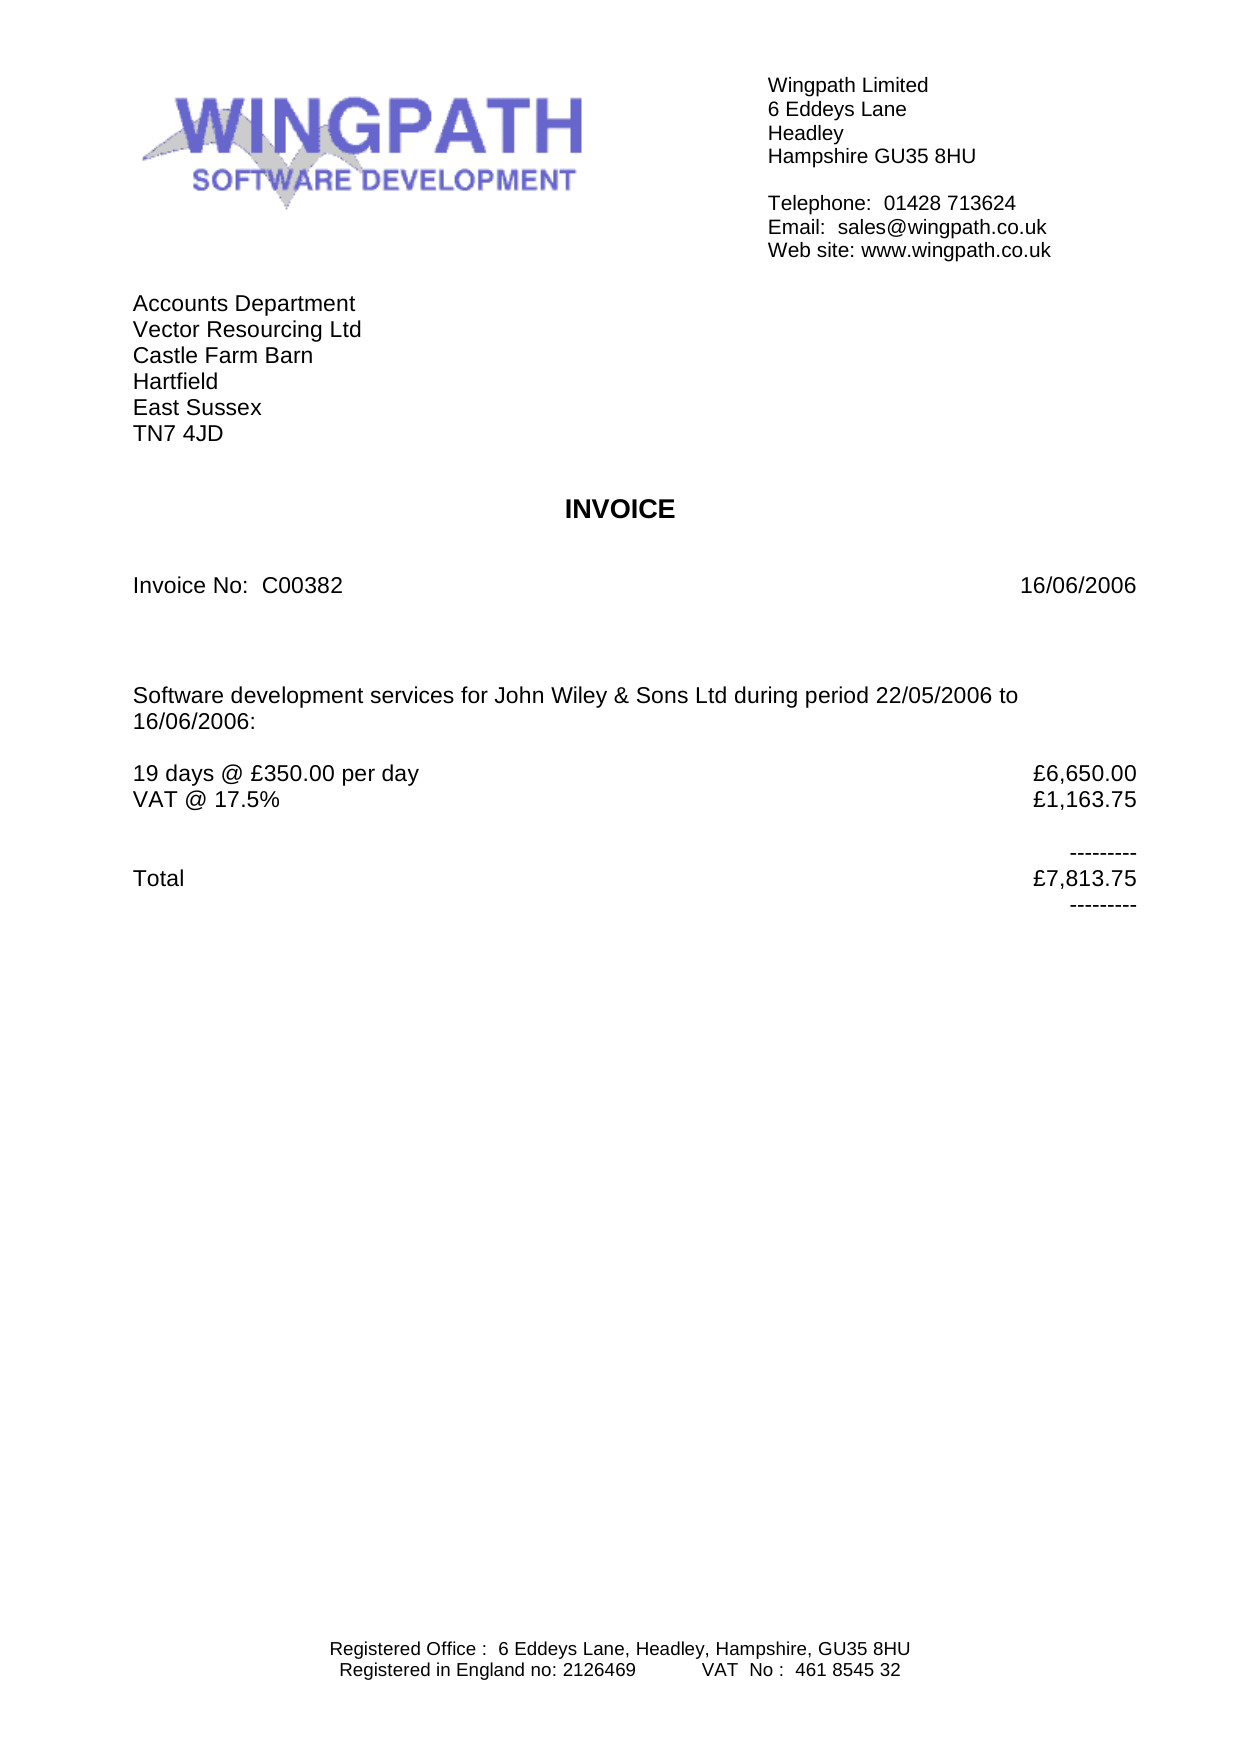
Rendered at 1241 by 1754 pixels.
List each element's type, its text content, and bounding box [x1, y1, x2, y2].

table_header Invoice No: C00382 [121, 573, 635, 599]
table_cell --------- [635, 839, 1148, 865]
table_cell [121, 891, 635, 917]
subtitle INVOICE [133, 493, 1107, 523]
text TN7 4JD [133, 420, 1107, 446]
table_cell 19 days @ £350.00 per day [121, 761, 635, 787]
table_cell Total [121, 865, 635, 891]
text Accounts Department [133, 290, 1107, 316]
table_cell VAT @ 17.5% [121, 787, 635, 813]
table_cell [121, 839, 635, 865]
table_cell [121, 735, 635, 761]
text Vector Resourcing Ltd [133, 316, 1107, 342]
table_cell [635, 813, 1148, 839]
text East Sussex [133, 394, 1107, 420]
table_header 16/06/2006 [635, 573, 1148, 599]
table_cell [635, 735, 1148, 761]
table_cell [121, 813, 635, 839]
table_cell £6,650.00 [635, 761, 1148, 787]
table_cell £1,163.75 [635, 787, 1148, 813]
picture [142, 73, 588, 227]
table_cell --------- [635, 891, 1148, 917]
table_header Software development services for John Wiley & Sons Ltd during period 22/05/2006 to 16/06/2006: [121, 683, 1148, 735]
text Castle Farm Barn [133, 342, 1107, 368]
text Hartfield [133, 368, 1107, 394]
table_cell £7,813.75 [635, 865, 1148, 891]
